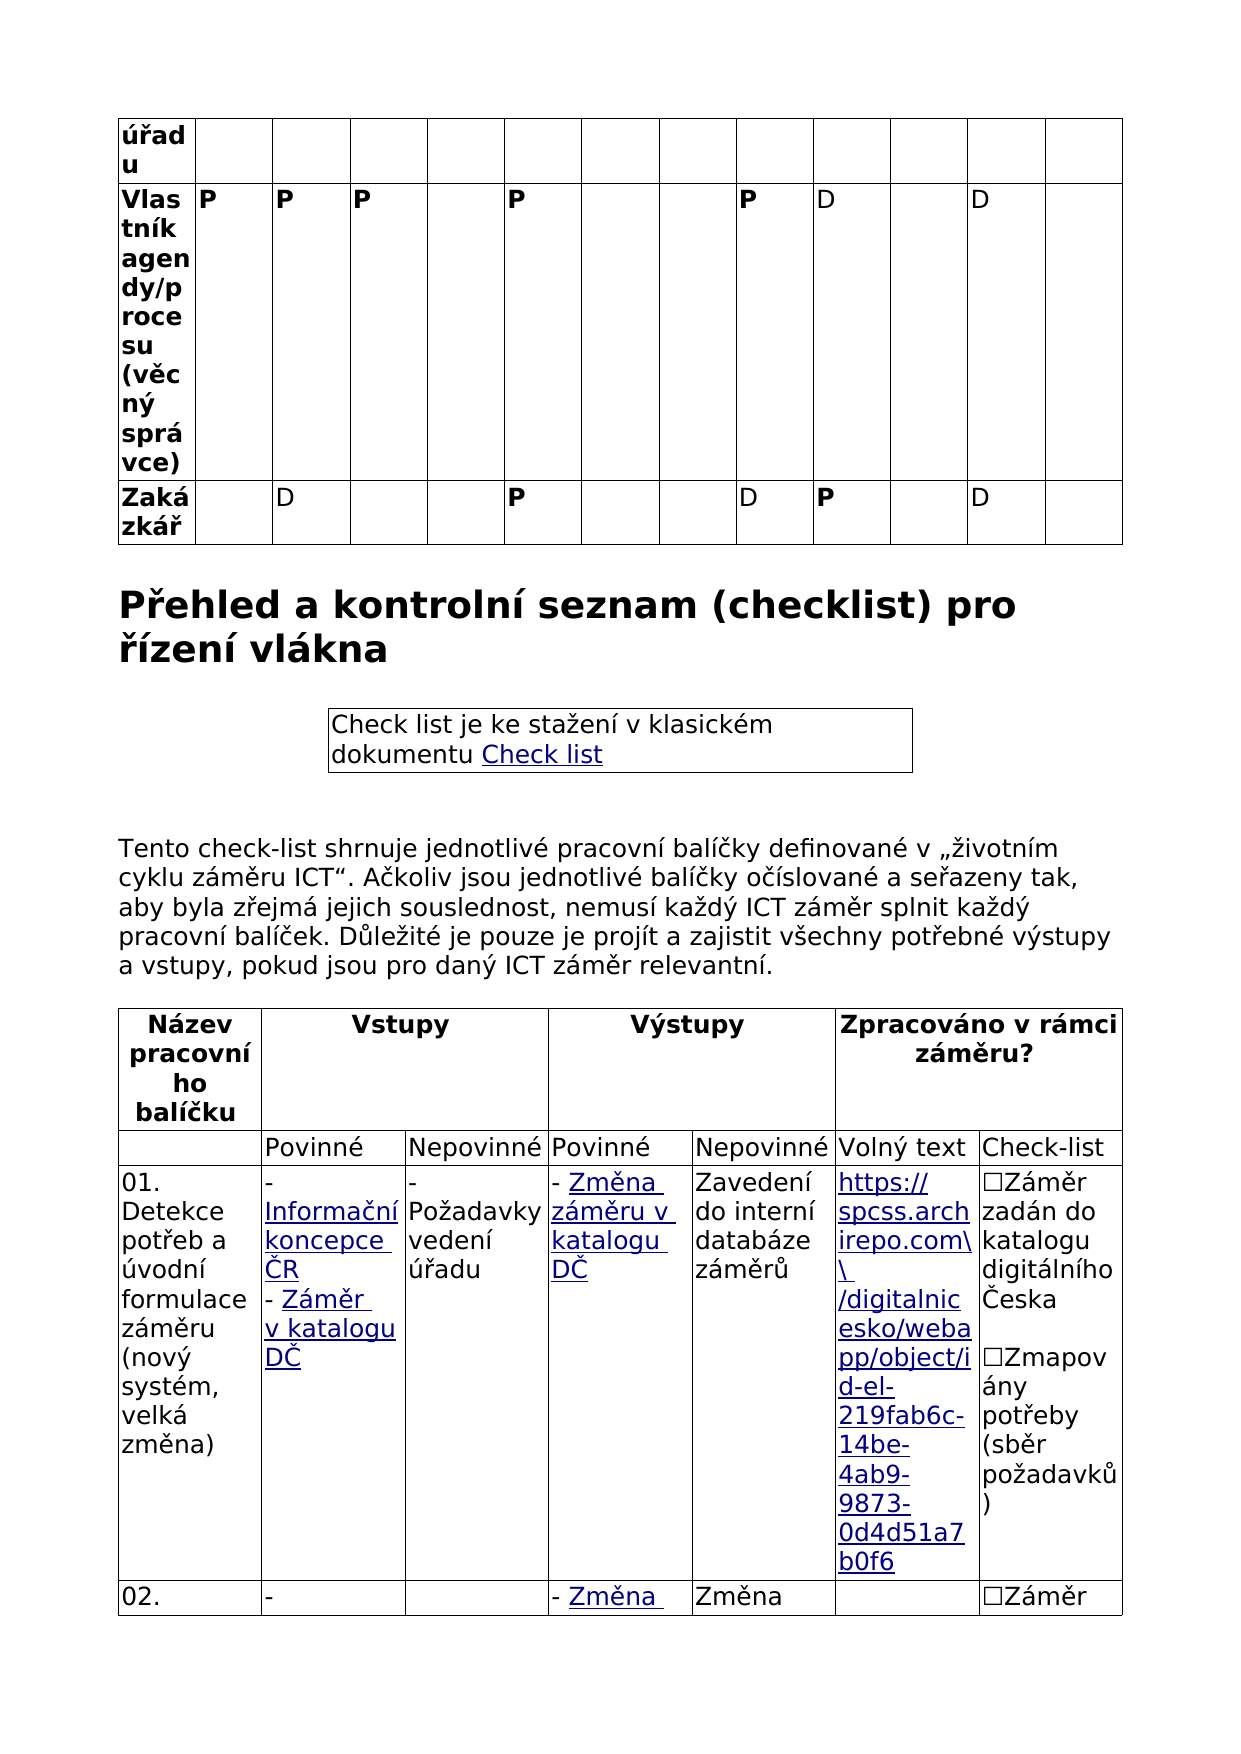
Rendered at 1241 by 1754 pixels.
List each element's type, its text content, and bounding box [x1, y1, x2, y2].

table_cell P [737, 184, 813, 480]
table_cell Vlastník agendy/procesu (věcný správce) [119, 184, 195, 480]
table_cell [582, 119, 659, 182]
table_cell [428, 481, 504, 544]
table_cell [351, 119, 427, 182]
table_cell D [968, 481, 1045, 544]
table_cell [428, 119, 504, 182]
table_cell Nepovinné [406, 1131, 548, 1165]
table_cell - Změna záměru v katalogu DČ [549, 1166, 692, 1579]
table_header Check list je ke stažení v klasickém dokumentu Check list [329, 709, 912, 772]
table_cell ☐Záměr zadán do katalogu digitálního Česka ☐Zmapovány potřeby (sběr požadavků) [980, 1166, 1122, 1579]
table_cell Zavedení do interní databáze záměrů [693, 1166, 835, 1579]
table_cell [428, 184, 504, 480]
subtitle Přehled a kontrolní seznam (checklist) pro řízení vlákna [118, 584, 1122, 671]
table_cell [119, 1131, 261, 1165]
table_cell úřadu [119, 119, 195, 182]
table_cell 02. [119, 1581, 261, 1614]
text Tento check-list shrnuje jednotlivé pracovní balíčky definované v „životním cyklu záměru ICT“. Ačkoliv jsou jednotlivé balíčky očíslované a seřazeny tak, aby byla zřejmá jejich souslednost, nemusí každý ICT záměr splnit každý pracovní balíček. Důležité je pouze je projít a zajistit všechny potřebné výstupy a vstupy, pokud jsou pro daný ICT záměr relevantní. [118, 834, 1122, 980]
table_cell D [814, 184, 890, 480]
table_cell - Požadavky vedení úřadu [406, 1166, 548, 1579]
table_cell D [273, 481, 350, 544]
table_cell Zakázkář [119, 481, 195, 544]
table_header Zpracováno v rámci záměru? [836, 1009, 1122, 1130]
table_cell - Informační koncepce ČR - Záměr v katalogu DČ [262, 1166, 405, 1579]
table_cell Nepovinné [693, 1131, 835, 1165]
table_cell [660, 184, 736, 480]
table_cell [737, 119, 813, 182]
table_cell 01. Detekce potřeb a úvodní formulace záměru (nový systém, velká změna) [119, 1166, 261, 1579]
table_cell P [505, 481, 581, 544]
table_cell [968, 119, 1045, 182]
table_cell P [196, 184, 272, 480]
table_cell D [737, 481, 813, 544]
table_cell [836, 1581, 979, 1614]
table_cell Povinné [262, 1131, 405, 1165]
table_cell [582, 481, 659, 544]
table_cell ☐Záměr [980, 1581, 1122, 1614]
table_cell Změna [693, 1581, 835, 1614]
table_cell [660, 119, 736, 182]
table_cell Volný text [836, 1131, 979, 1165]
table_cell Check-list [980, 1131, 1122, 1165]
table_cell P [351, 184, 427, 480]
table_cell [505, 119, 581, 182]
table_cell [891, 184, 967, 480]
table_cell P [505, 184, 581, 480]
table_cell P [814, 481, 890, 544]
table_cell [582, 184, 659, 480]
table_cell [196, 481, 272, 544]
table_header Název pracovního balíčku [119, 1009, 261, 1130]
table_cell Povinné [549, 1131, 692, 1165]
table_cell - Změna [549, 1581, 692, 1614]
table_cell https://spcss.archirepo.com\\ /digitalnicesko/webapp/object/id-el-219fab6c-14be-4ab9-9873-0d4d51a7b0f6 [836, 1166, 979, 1579]
table_cell [351, 481, 427, 544]
table_cell [1046, 119, 1122, 182]
table_cell [814, 119, 890, 182]
table_cell [1046, 184, 1122, 480]
table_cell P [273, 184, 350, 480]
table_cell [660, 481, 736, 544]
table_cell [406, 1581, 548, 1614]
table_cell [196, 119, 272, 182]
table_cell [273, 119, 350, 182]
table_cell [262, 1581, 405, 1614]
table_cell D [968, 184, 1045, 480]
table_header Vstupy [262, 1009, 548, 1130]
table_cell [891, 481, 967, 544]
table_header Výstupy [549, 1009, 835, 1130]
table_cell [891, 119, 967, 182]
table_cell [1046, 481, 1122, 544]
